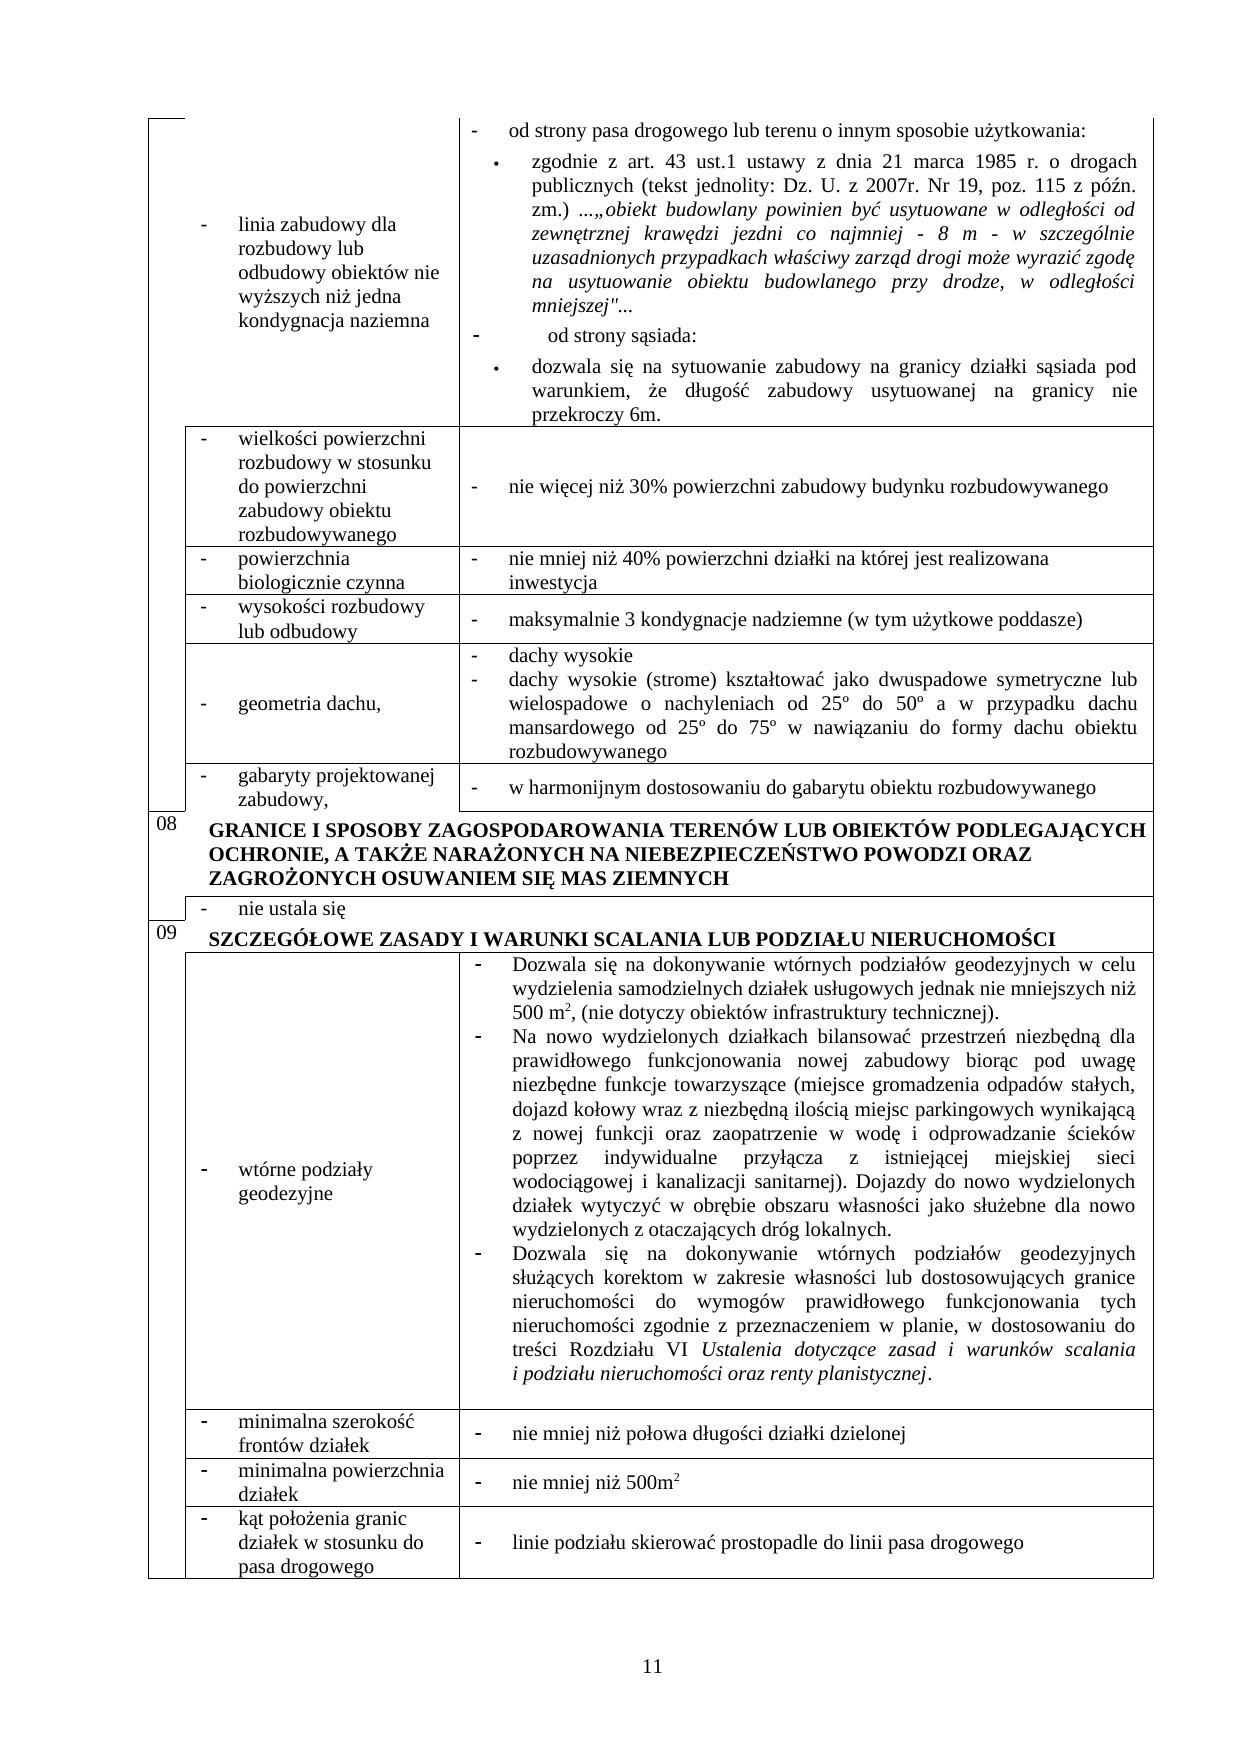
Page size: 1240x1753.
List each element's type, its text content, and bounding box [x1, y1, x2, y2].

table_cell 08 [149, 812, 185, 920]
table_cell dachy wysokie dachy wysokie (strome) kształtować jako dwuspadowe symetryczne lub wielospadowe o nachyleniach od 25º do 50º a w przypadku dachu mansardowego od 25º do 75º w nawiązaniu do formy dachu obiektu rozbudowywanego [460, 644, 1153, 763]
table_cell nie mniej niż 500m2 [460, 1459, 1153, 1506]
table_header od strony pasa drogowego lub terenu o innym sposobie użytkowania: zgodnie z art. 43 ust.1 ustawy z dnia 21 marca 1985 r. o drogach publicznych (tekst jednolity: Dz. U. z 2007r. Nr 19, poz. 115 z późn. zm.) ...„obiekt budowlany powinien być usytuowane w odległości od zewnętrznej krawędzi jezdni co najmniej - 8 m - w szczególnie uzasadnionych przypadkach właściwy zarząd drogi może wyrazić zgodę na usytuowanie obiektu budowlanego przy drodze, w odległości mniejszej"... od strony sąsiada: dozwala się na sytuowanie zabudowy na granicy działki sąsiada pod warunkiem, że długość zabudowy usytuowanej na granicy nie przekroczy 6m. [460, 118, 1153, 426]
table_cell 09 [149, 921, 185, 1578]
table_cell linie podziału skierować prostopadle do linii pasa drogowego [460, 1507, 1153, 1578]
table_cell wysokości rozbudowy lub odbudowy [186, 595, 459, 643]
table_cell minimalna powierzchnia działek [186, 1459, 459, 1506]
table_header linia zabudowy dla rozbudowy lub odbudowy obiektów nie wyższych niż jedna kondygnacja naziemna [185, 118, 459, 426]
table_cell gabaryty projektowanej zabudowy, [186, 764, 459, 811]
table_cell nie mniej niż 40% powierzchni działki na której jest realizowana inwestycja [460, 547, 1153, 594]
table_cell Dozwala się na dokonywanie wtórnych podziałów geodezyjnych w celu wydzielenia samodzielnych działek usługowych jednak nie mniejszych niż 500 m2, (nie dotyczy obiektów infrastruktury technicznej). Na nowo wydzielonych działkach bilansować przestrzeń niezbędną dla prawidłowego funkcjonowania nowej zabudowy biorąc pod uwagę niezbędne funkcje towarzyszące (miejsce gromadzenia odpadów stałych, dojazd kołowy wraz z niezbędną ilością miejsc parkingowych wynikającą z nowej funkcji oraz zaopatrzenie w wodę i odprowadzanie ścieków poprzez indywidualne przyłącza z istniejącej miejskiej sieci wodociągowej i kanalizacji sanitarnej). Dojazdy do nowo wydzielonych działek wytyczyć w obrębie obszaru własności jako służebne dla nowo wydzielonych z otaczających dróg lokalnych. Dozwala się na dokonywanie wtórnych podziałów geodezyjnych służących korektom w zakresie własności lub dostosowujących granice nieruchomości do wymogów prawidłowego funkcjonowania tych nieruchomości zgodnie z przeznaczeniem w planie, w dostosowaniu do treści Rozdziału VI Ustalenia dotyczące zasad i warunków scalania i podziału nieruchomości oraz renty planistycznej. [460, 953, 1153, 1409]
table_cell nie więcej niż 30% powierzchni zabudowy budynku rozbudowywanego [460, 427, 1153, 546]
table_cell powierzchnia biologicznie czynna [186, 547, 459, 594]
table_cell minimalna szerokość frontów działek [186, 1410, 459, 1457]
table_cell [149, 119, 185, 811]
table_cell wielkości powierzchni rozbudowy w stosunku do powierzchni zabudowy obiektu rozbudowywanego [186, 427, 459, 546]
table_cell kąt położenia granic działek w stosunku do pasa drogowego [186, 1507, 459, 1578]
table_cell wtórne podziały geodezyjne [186, 953, 459, 1409]
table_cell nie mniej niż połowa długości działki dzielonej [460, 1410, 1153, 1457]
table_cell nie ustala się [186, 897, 1153, 920]
table_cell w harmonijnym dostosowaniu do gabarytu obiektu rozbudowywanego [460, 764, 1153, 811]
table_header SZCZEGÓŁOWE ZASADY I WARUNKI SCALANIA LUB PODZIAŁU NIERUCHOMOŚCI [185, 920, 1153, 952]
table_header GRANICE I SPOSOBY ZAGOSPODAROWANIA TERENÓW LUB OBIEKTÓW PODLEGAJĄCYCH OCHRONIE, A TAKŻE NARAŻONYCH NA NIEBEZPIECZEŃSTWO POWODZI ORAZ ZAGROŻONYCH OSUWANIEM SIĘ MAS ZIEMNYCH [185, 811, 1153, 896]
table_cell geometria dachu, [186, 644, 459, 763]
table_cell maksymalnie 3 kondygnacje nadziemne (w tym użytkowe poddasze) [460, 595, 1153, 643]
